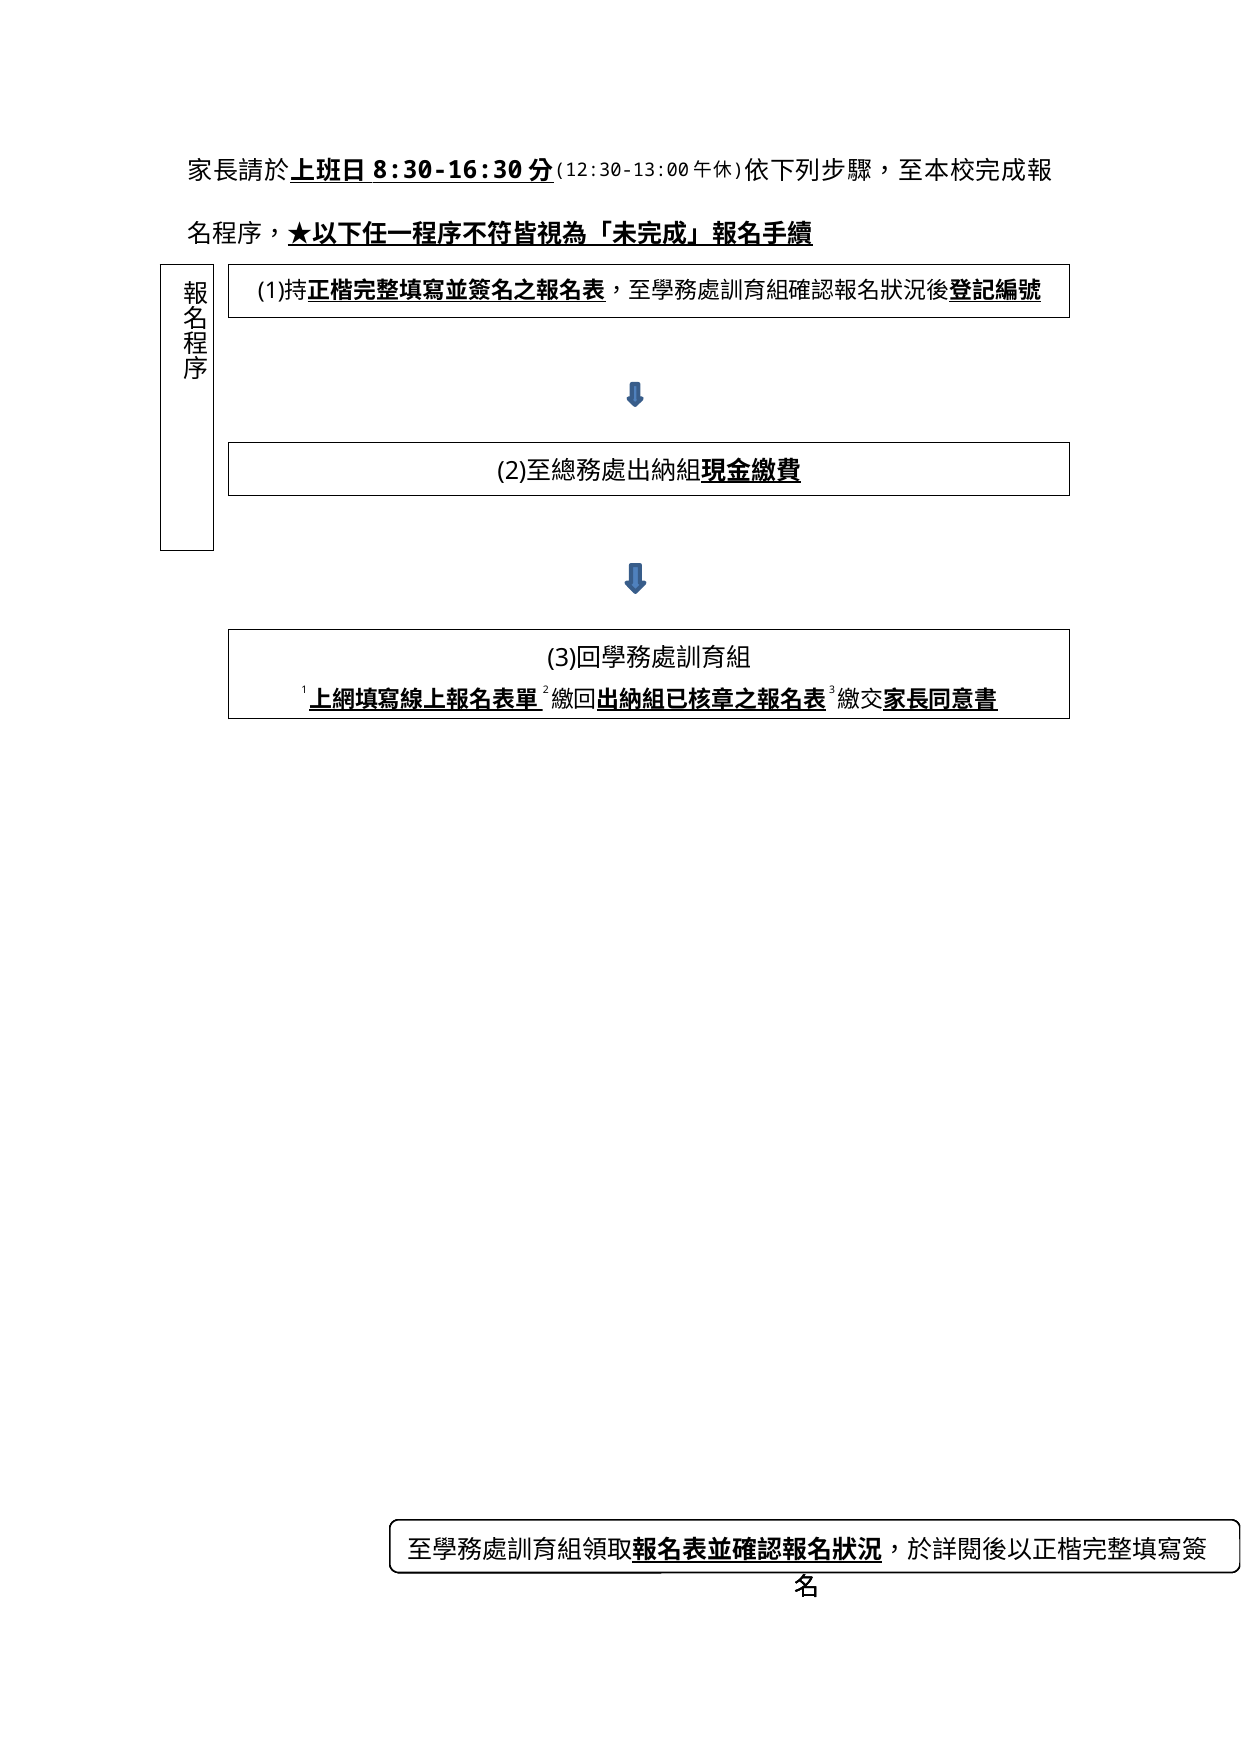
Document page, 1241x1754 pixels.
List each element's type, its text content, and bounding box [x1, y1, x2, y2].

text 家長請於上班日8:30-16:30分(12:30-13:00午休)依下列步驟，至本校完成報名程序，★以下任一程序不符皆視為「未完成」報名手續 [187, 127, 1053, 252]
text (1)持正楷完整填寫並簽名之報名表，至學務處訓育組確認報名狀況後登記編號 [244, 272, 1054, 306]
text 報名程序 [180, 280, 205, 535]
text (3)回學務處訓育組 [244, 637, 1054, 673]
text (2)至總務處出納組現金繳費 [244, 450, 1054, 487]
text 1上網填寫線上報名表單2繳回出納組已核章之報名表 3繳交家長同意書 [244, 673, 1054, 711]
